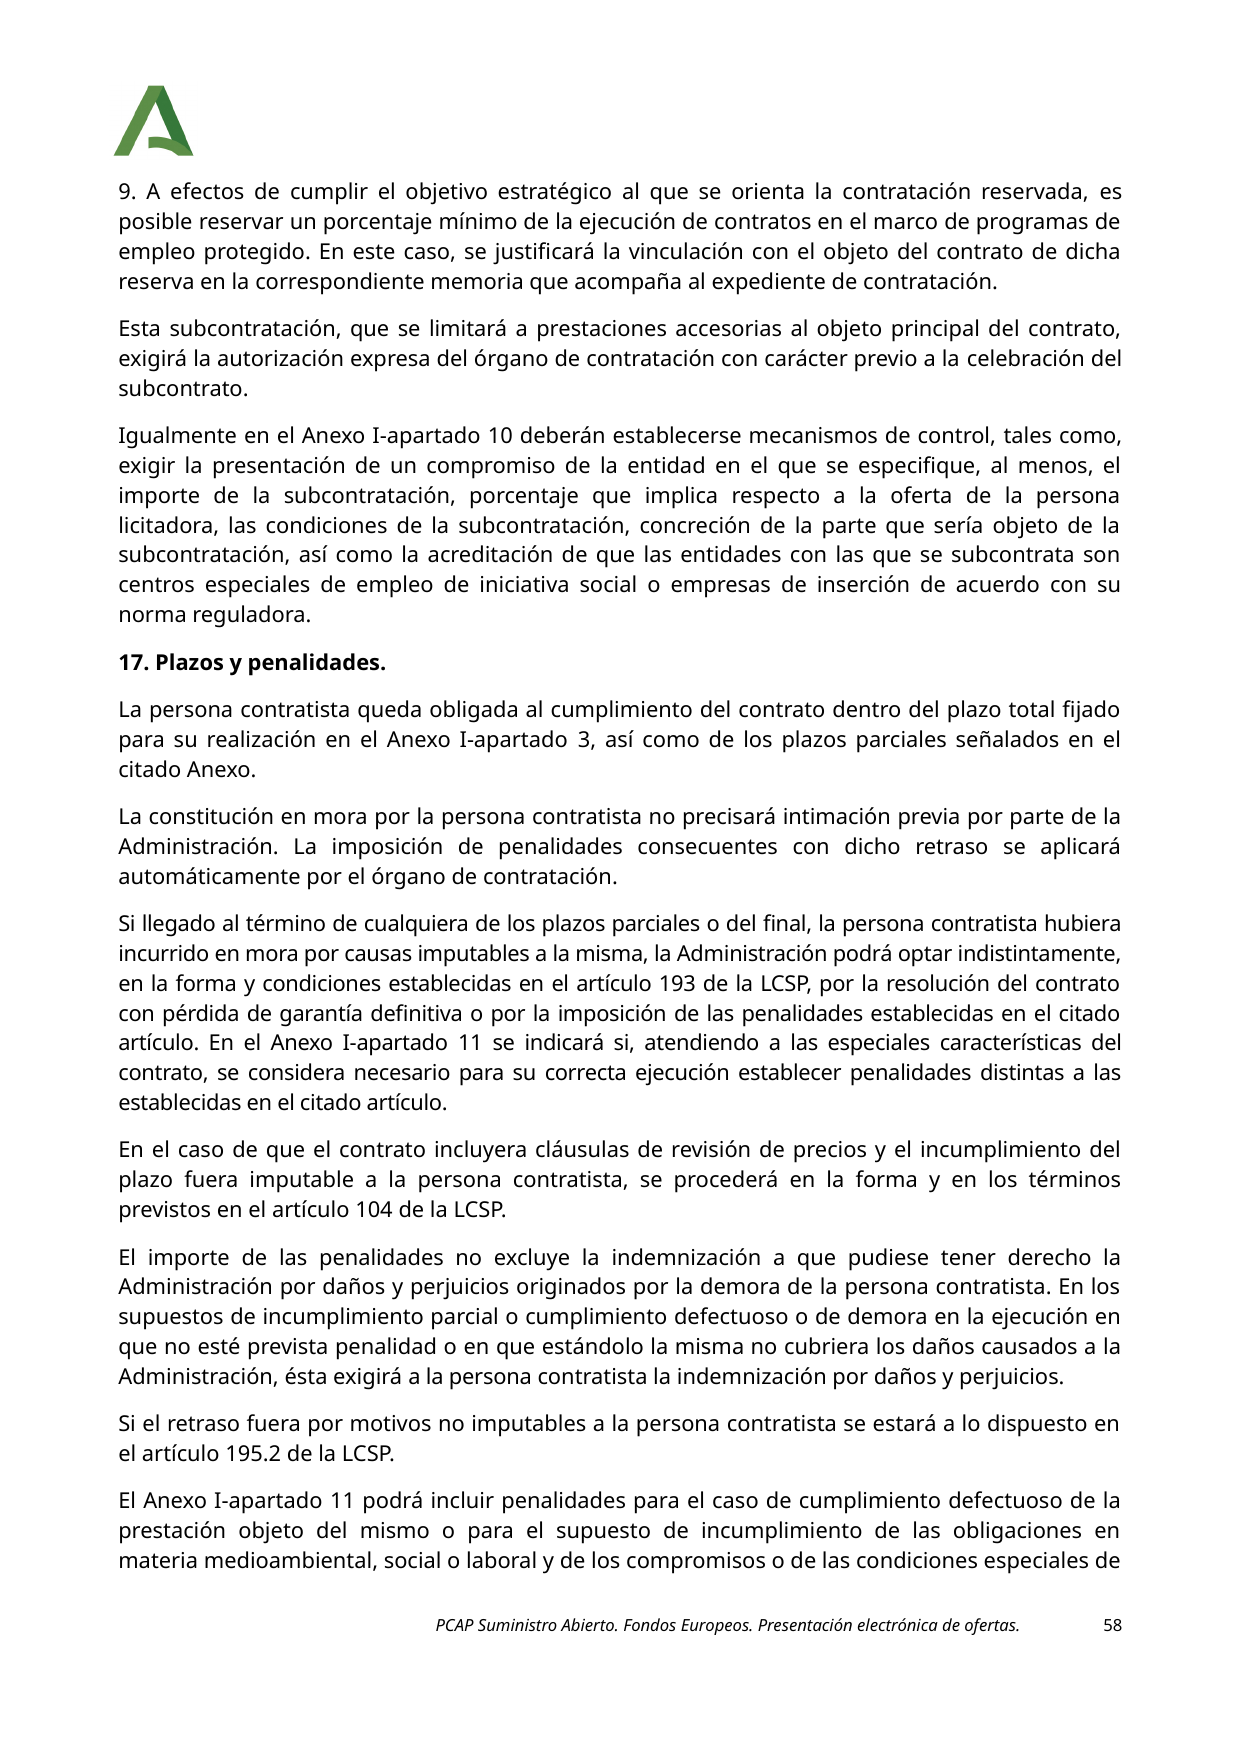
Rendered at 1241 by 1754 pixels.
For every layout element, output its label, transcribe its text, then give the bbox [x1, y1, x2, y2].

text Igualmente en el Anexo I-apartado 10 deberán establecerse mecanismos de control, tales como, exigir la presentación de un compromiso de la entidad en el que se especifique, al menos, el importe de la subcontratación, porcentaje que implica respecto a la oferta de la persona licitadora, las condiciones de la subcontratación, concreción de la parte que sería objeto de la subcontratación, así como la acreditación de que las entidades con las que se subcontrata son centros especiales de empleo de iniciativa social o empresas de inserción de acuerdo con su norma reguladora. [118, 420, 1122, 629]
text El Anexo I-apartado 11 podrá incluir penalidades para el caso de cumplimiento defectuoso de la prestación objeto del mismo o para el supuesto de incumplimiento de las obligaciones en materia medioambiental, social o laboral y de los compromisos o de las condiciones especiales de [118, 1486, 1122, 1575]
text La persona contratista queda obligada al cumplimiento del contrato dentro del plazo total fijado para su realización en el Anexo I-apartado 3, así como de los plazos parciales señalados en el citado Anexo. [118, 694, 1122, 783]
text El importe de las penalidades no excluye la indemnización a que pudiese tener derecho la Administración por daños y perjuicios originados por la demora de la persona contratista. En los supuestos de incumplimiento parcial o cumplimiento defectuoso o de demora en la ejecución en que no esté prevista penalidad o en que estándolo la misma no cubriera los daños causados a la Administración, ésta exigirá a la persona contratista la indemnización por daños y perjuicios. [118, 1242, 1122, 1391]
picture [109, 81, 198, 160]
text 9. A efectos de cumplir el objetivo estratégico al que se orienta la contratación reservada, es posible reservar un porcentaje mínimo de la ejecución de contratos en el marco de programas de empleo protegido. En este caso, se justificará la vinculación con el objeto del contrato de dicha reserva en la correspondiente memoria que acompaña al expediente de contratación. [118, 176, 1122, 296]
text Esta subcontratación, que se limitará a prestaciones accesorias al objeto principal del contrato, exigirá la autorización expresa del órgano de contratación con carácter previo a la celebración del subcontrato. [118, 313, 1122, 403]
text Si llegado al término de cualquiera de los plazos parciales o del final, la persona contratista hubiera incurrido en mora por causas imputables a la misma, la Administración podrá optar indistintamente, en la forma y condiciones establecidas en el artículo 193 de la LCSP, por la resolución del contrato con pérdida de garantía definitiva o por la imposición de las penalidades establecidas en el citado artículo. En el Anexo I-apartado 11 se indicará si, atendiendo a las especiales características del contrato, se considera necesario para su correcta ejecución establecer penalidades distintas a las establecidas en el citado artículo. [118, 908, 1122, 1117]
text En el caso de que el contrato incluyera cláusulas de revisión de precios y el incumplimiento del plazo fuera imputable a la persona contratista, se procederá en la forma y en los términos previstos en el artículo 104 de la LCSP. [118, 1134, 1122, 1224]
text Si el retraso fuera por motivos no imputables a la persona contratista se estará a lo dispuesto en el artículo 195.2 de la LCSP. [118, 1408, 1122, 1468]
text La constitución en mora por la persona contratista no precisará intimación previa por parte de la Administración. La imposición de penalidades consecuentes con dicho retraso se aplicará automáticamente por el órgano de contratación. [118, 801, 1122, 891]
subtitle 17. Plazos y penalidades. [118, 647, 1122, 676]
